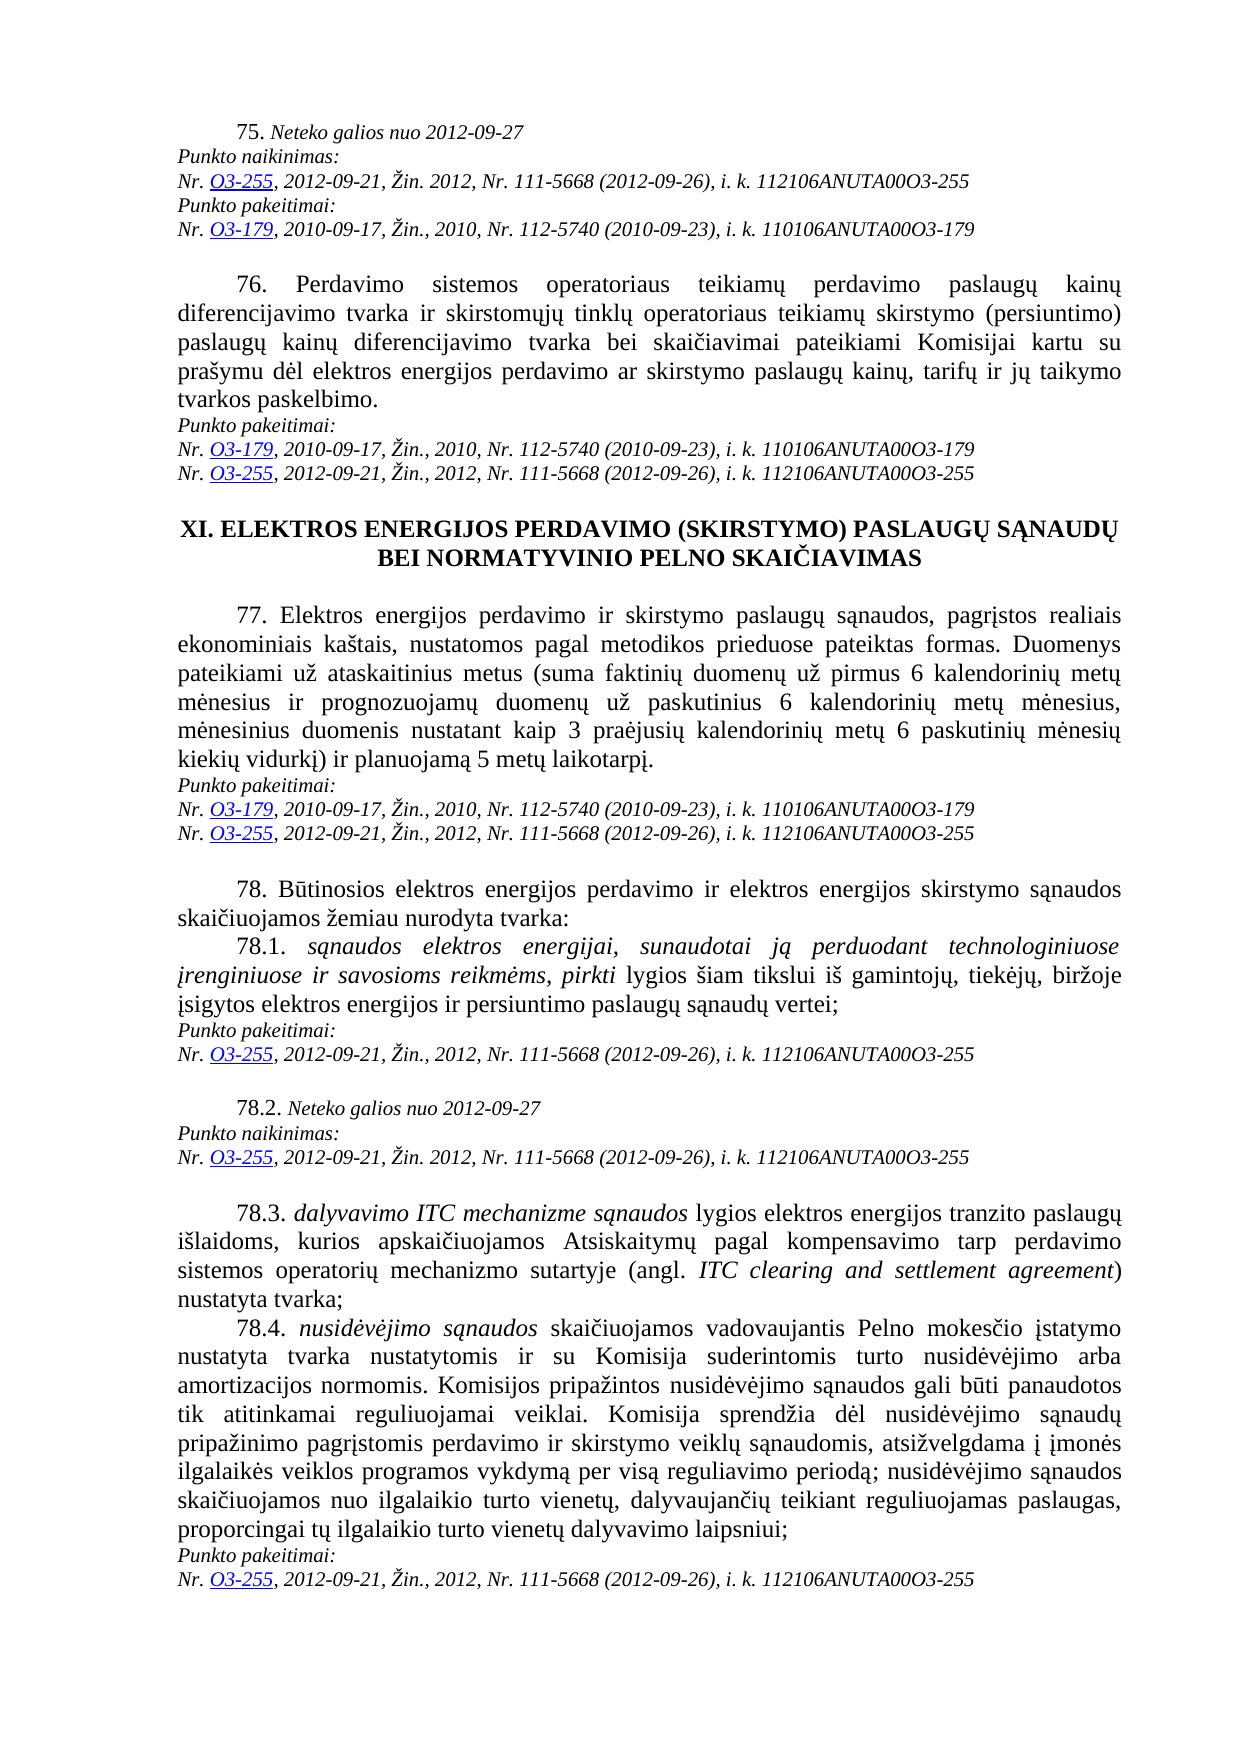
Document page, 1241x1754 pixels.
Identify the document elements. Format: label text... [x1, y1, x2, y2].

text Punkto pakeitimai: [177, 773, 1122, 797]
text Punkto pakeitimai: [177, 1018, 1122, 1042]
text Punkto pakeitimai: [177, 413, 1122, 437]
text 78.3. dalyvavimo ITC mechanizme sąnaudos lygios elektros energijos tranzito paslaugų išlaidoms, kurios apskaičiuojamos Atsiskaitymų pagal kompensavimo tarp perdavimo sistemos operatorių mechanizmo sutartyje (angl. ITC clearing and settlement agreement) nustatyta tvarka; [177, 1198, 1122, 1313]
text 78.4. nusidėvėjimo sąnaudos skaičiuojamos vadovaujantis Pelno mokesčio įstatymo nustatyta tvarka nustatytomis ir su Komisija suderintomis turto nusidėvėjimo arba amortizacijos normomis. Komisijos pripažintos nusidėvėjimo sąnaudos gali būti panaudotos tik atitinkamai reguliuojamai veiklai. Komisija sprendžia dėl nusidėvėjimo sąnaudų pripažinimo pagrįstomis perdavimo ir skirstymo veiklų sąnaudomis, atsižvelgdama į įmonės ilgalaikės veiklos programos vykdymą per visą reguliavimo periodą; nusidėvėjimo sąnaudos skaičiuojamos nuo ilgalaikio turto vienetų, dalyvaujančių teikiant reguliuojamas paslaugas, proporcingai tų ilgalaikio turto vienetų dalyvavimo laipsniui; [177, 1313, 1122, 1543]
text Punkto naikinimas: [177, 1121, 1122, 1145]
text Nr. O3-255, 2012-09-21, Žin. 2012, Nr. 111-5668 (2012-09-26), i. k. 112106ANUTA00O3-255 [177, 1145, 1122, 1169]
text Nr. O3-255, 2012-09-21, Žin., 2012, Nr. 111-5668 (2012-09-26), i. k. 112106ANUTA00O3-255 [177, 1567, 1122, 1591]
text Nr. O3-255, 2012-09-21, Žin. 2012, Nr. 111-5668 (2012-09-26), i. k. 112106ANUTA00O3-255 [177, 168, 1122, 193]
text Nr. O3-179, 2010-09-17, Žin., 2010, Nr. 112-5740 (2010-09-23), i. k. 110106ANUTA00O3-179 [177, 437, 1122, 461]
text Nr. O3-179, 2010-09-17, Žin., 2010, Nr. 112-5740 (2010-09-23), i. k. 110106ANUTA00O3-179 [177, 217, 1122, 241]
text 75. Neteko galios nuo 2012-09-27 [177, 118, 1122, 144]
text XI. Elektros energijos perdavimo (skirstymo) paslaugų sąnaudų bei normatyvinio pelno skaičiavimas [177, 514, 1122, 572]
text 78. Būtinosios elektros energijos perdavimo ir elektros energijos skirstymo sąnaudos skaičiuojamos žemiau nurodyta tvarka: [177, 874, 1122, 931]
text Nr. O3-255, 2012-09-21, Žin., 2012, Nr. 111-5668 (2012-09-26), i. k. 112106ANUTA00O3-255 [177, 1042, 1122, 1066]
text 78.2. Neteko galios nuo 2012-09-27 [177, 1094, 1122, 1121]
text Punkto naikinimas: [177, 144, 1122, 168]
text Punkto pakeitimai: [177, 193, 1122, 217]
text 76. Perdavimo sistemos operatoriaus teikiamų perdavimo paslaugų kainų diferencijavimo tvarka ir skirstomųjų tinklų operatoriaus teikiamų skirstymo (persiuntimo) paslaugų kainų diferencijavimo tvarka bei skaičiavimai pateikiami Komisijai kartu su prašymu dėl elektros energijos perdavimo ar skirstymo paslaugų kainų, tarifų ir jų taikymo tvarkos paskelbimo. [177, 269, 1122, 413]
text Punkto pakeitimai: [177, 1543, 1122, 1567]
text Nr. O3-255, 2012-09-21, Žin., 2012, Nr. 111-5668 (2012-09-26), i. k. 112106ANUTA00O3-255 [177, 821, 1122, 845]
text 77. Elektros energijos perdavimo ir skirstymo paslaugų sąnaudos, pagrįstos realiais ekonominiais kaštais, nustatomos pagal metodikos prieduose pateiktas formas. Duomenys pateikiami už ataskaitinius metus (suma faktinių duomenų už pirmus 6 kalendorinių metų mėnesius ir prognozuojamų duomenų už paskutinius 6 kalendorinių metų mėnesius, mėnesinius duomenis nustatant kaip 3 praėjusių kalendorinių metų 6 paskutinių mėnesių kiekių vidurkį) ir planuojamą 5 metų laikotarpį. [177, 600, 1122, 773]
text Nr. O3-255, 2012-09-21, Žin., 2012, Nr. 111-5668 (2012-09-26), i. k. 112106ANUTA00O3-255 [177, 461, 1122, 485]
text 78.1. sąnaudos elektros energijai, sunaudotai ją perduodant technologiniuose įrenginiuose ir savosioms reikmėms, pirkti lygios šiam tikslui iš gamintojų, tiekėjų, biržoje įsigytos elektros energijos ir persiuntimo paslaugų sąnaudų vertei; [177, 931, 1122, 1018]
text Nr. O3-179, 2010-09-17, Žin., 2010, Nr. 112-5740 (2010-09-23), i. k. 110106ANUTA00O3-179 [177, 797, 1122, 821]
